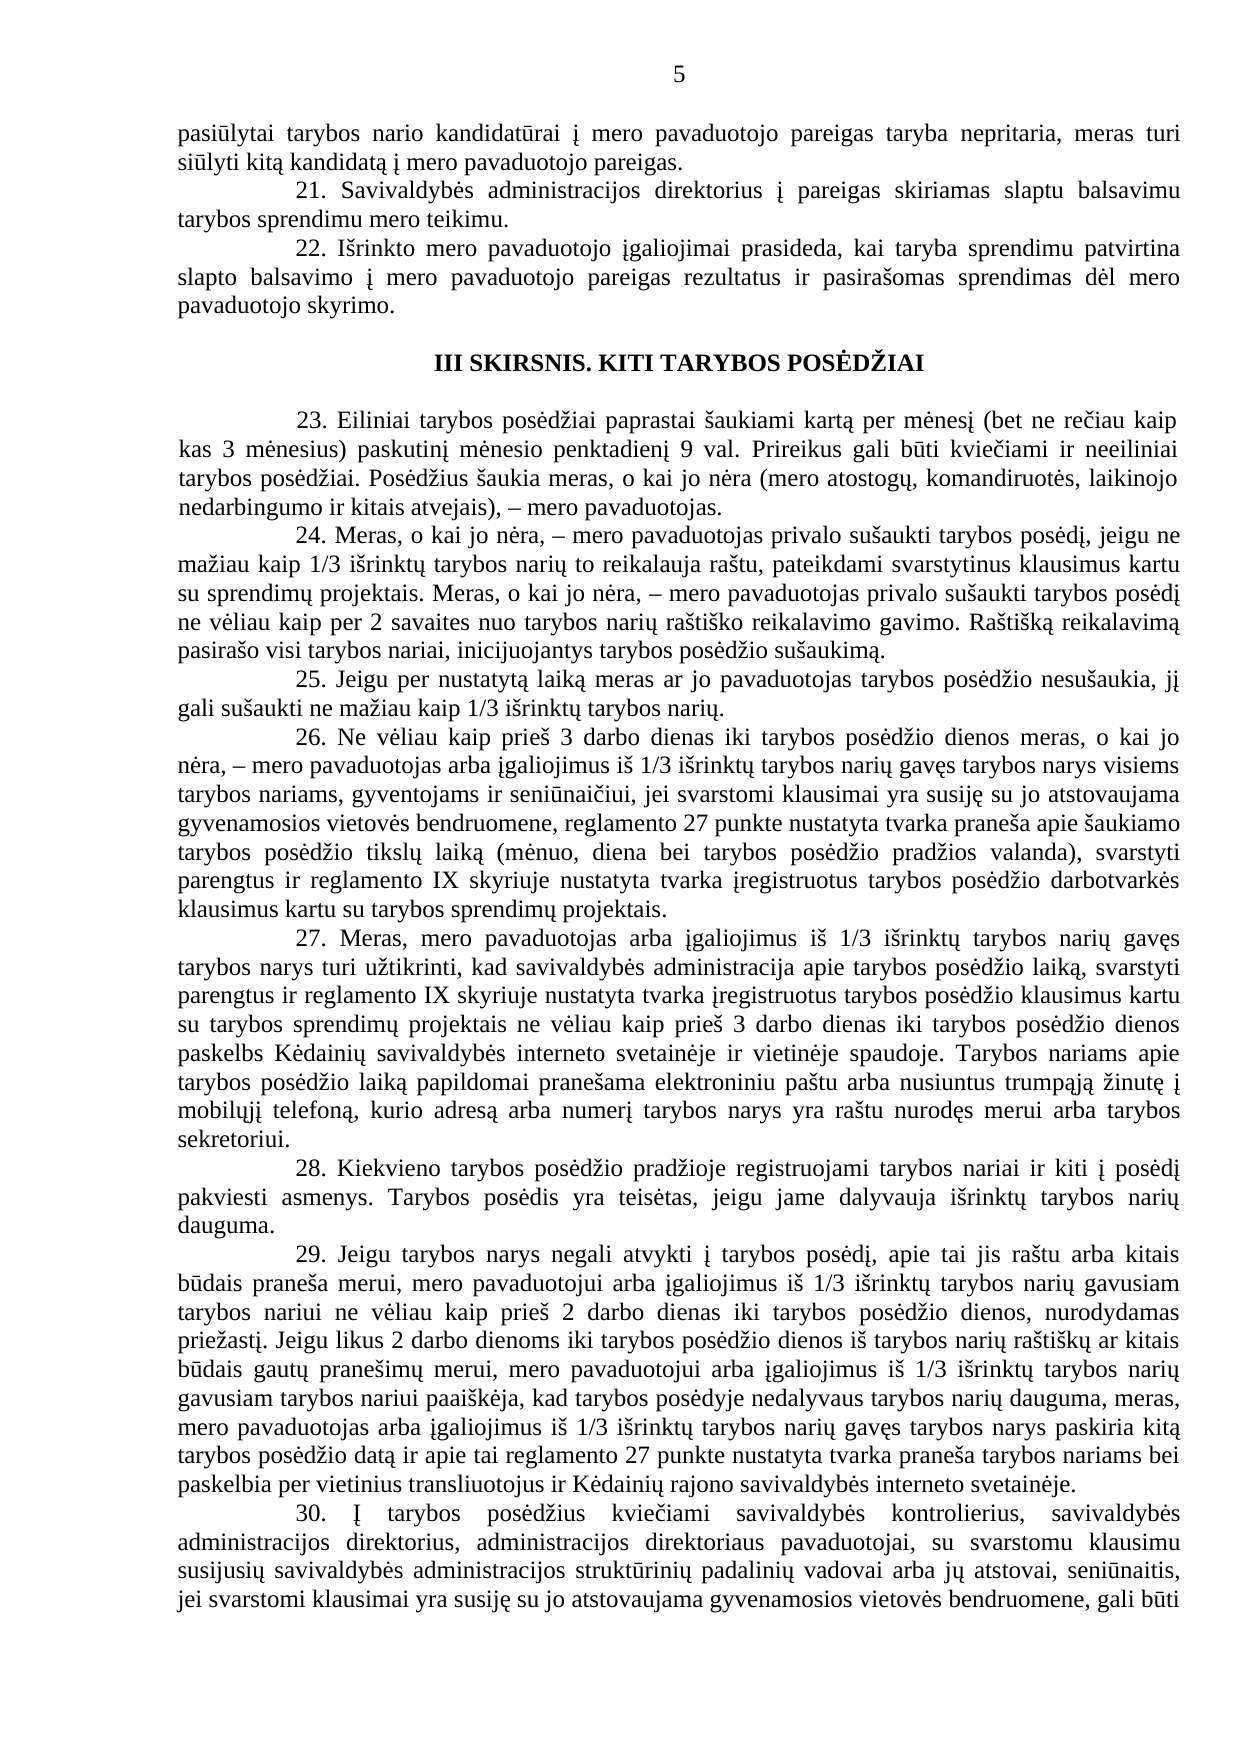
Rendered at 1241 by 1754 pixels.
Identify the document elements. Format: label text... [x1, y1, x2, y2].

text 23. Eiliniai tarybos posėdžiai paprastai šaukiami kartą per mėnesį (bet ne rečiau kaip kas 3 mėnesius) paskutinį mėnesio penktadienį 9 val. Prireikus gali būti kviečiami ir neeiliniai tarybos posėdžiai. Posėdžius šaukia meras, o kai jo nėra (mero atostogų, komandiruotės, laikinojo nedarbingumo ir kitais atvejais), – mero pavaduotojas. [178, 406, 1179, 521]
text 25. Jeigu per nustatytą laiką meras ar jo pavaduotojas tarybos posėdžio nesušaukia, jį gali sušaukti ne mažiau kaip 1/3 išrinktų tarybos narių. [177, 664, 1181, 722]
text 22. Išrinkto mero pavaduotojo įgaliojimai prasideda, kai taryba sprendimu patvirtina slapto balsavimo į mero pavaduotojo pareigas rezultatus ir pasirašomas sprendimas dėl mero pavaduotojo skyrimo. [177, 233, 1181, 319]
text 26. Ne vėliau kaip prieš 3 darbo dienas iki tarybos posėdžio dienos meras, o kai jo nėra, – mero pavaduotojas arba įgaliojimus iš 1/3 išrinktų tarybos narių gavęs tarybos narys visiems tarybos nariams, gyventojams ir seniūnaičiui, jei svarstomi klausimai yra susiję su jo atstovaujama gyvenamosios vietovės bendruomene, reglamento 27 punkte nustatyta tvarka praneša apie šaukiamo tarybos posėdžio tikslų laiką (mėnuo, diena bei tarybos posėdžio pradžios valanda), svarstyti parengtus ir reglamento IX skyriuje nustatyta tvarka įregistruotus tarybos posėdžio darbotvarkės klausimus kartu su tarybos sprendimų projektais. [177, 722, 1181, 923]
text III SKIRSNIS. KITI TARYBOS POSĖDŽIAI [177, 348, 1181, 377]
text 29. Jeigu tarybos narys negali atvykti į tarybos posėdį, apie tai jis raštu arba kitais būdais praneša merui, mero pavaduotojui arba įgaliojimus iš 1/3 išrinktų tarybos narių gavusiam tarybos nariui ne vėliau kaip prieš 2 darbo dienas iki tarybos posėdžio dienos, nurodydamas priežastį. Jeigu likus 2 darbo dienoms iki tarybos posėdžio dienos iš tarybos narių raštiškų ar kitais būdais gautų pranešimų merui, mero pavaduotojui arba įgaliojimus iš 1/3 išrinktų tarybos narių gavusiam tarybos nariui paaiškėja, kad tarybos posėdyje nedalyvaus tarybos narių dauguma, meras, mero pavaduotojas arba įgaliojimus iš 1/3 išrinktų tarybos narių gavęs tarybos narys paskiria kitą tarybos posėdžio datą ir apie tai reglamento 27 punkte nustatyta tvarka praneša tarybos nariams bei paskelbia per vietinius transliuotojus ir Kėdainių rajono savivaldybės interneto svetainėje. [177, 1239, 1181, 1498]
text 24. Meras, o kai jo nėra, – mero pavaduotojas privalo sušaukti tarybos posėdį, jeigu ne mažiau kaip 1/3 išrinktų tarybos narių to reikalauja raštu, pateikdami svarstytinus klausimus kartu su sprendimų projektais. Meras, o kai jo nėra, – mero pavaduotojas privalo sušaukti tarybos posėdį ne vėliau kaip per 2 savaites nuo tarybos narių raštiško reikalavimo gavimo. Raštišką reikalavimą pasirašo visi tarybos nariai, inicijuojantys tarybos posėdžio sušaukimą. [177, 521, 1181, 664]
text pasiūlytai tarybos nario kandidatūrai į mero pavaduotojo pareigas taryba nepritaria, meras turi siūlyti kitą kandidatą į mero pavaduotojo pareigas. [177, 118, 1181, 176]
text 30. Į tarybos posėdžius kviečiami savivaldybės kontrolierius, savivaldybės administracijos direktorius, administracijos direktoriaus pavaduotojai, su svarstomu klausimu susijusių savivaldybės administracijos struktūrinių padalinių vadovai arba jų atstovai, seniūnaitis, jei svarstomi klausimai yra susiję su jo atstovaujama gyvenamosios vietovės bendruomene, gali būti [177, 1498, 1181, 1613]
text 27. Meras, mero pavaduotojas arba įgaliojimus iš 1/3 išrinktų tarybos narių gavęs tarybos narys turi užtikrinti, kad savivaldybės administracija apie tarybos posėdžio laiką, svarstyti parengtus ir reglamento IX skyriuje nustatyta tvarka įregistruotus tarybos posėdžio klausimus kartu su tarybos sprendimų projektais ne vėliau kaip prieš 3 darbo dienas iki tarybos posėdžio dienos paskelbs Kėdainių savivaldybės interneto svetainėje ir vietinėje spaudoje. Tarybos nariams apie tarybos posėdžio laiką papildomai pranešama elektroniniu paštu arba nusiuntus trumpąją žinutę į mobilųjį telefoną, kurio adresą arba numerį tarybos narys yra raštu nurodęs merui arba tarybos sekretoriui. [177, 923, 1181, 1153]
text 28. Kiekvieno tarybos posėdžio pradžioje registruojami tarybos nariai ir kiti į posėdį pakviesti asmenys. Tarybos posėdis yra teisėtas, jeigu jame dalyvauja išrinktų tarybos narių dauguma. [177, 1153, 1181, 1239]
text 21. Savivaldybės administracijos direktorius į pareigas skiriamas slaptu balsavimu tarybos sprendimu mero teikimu. [177, 176, 1181, 233]
